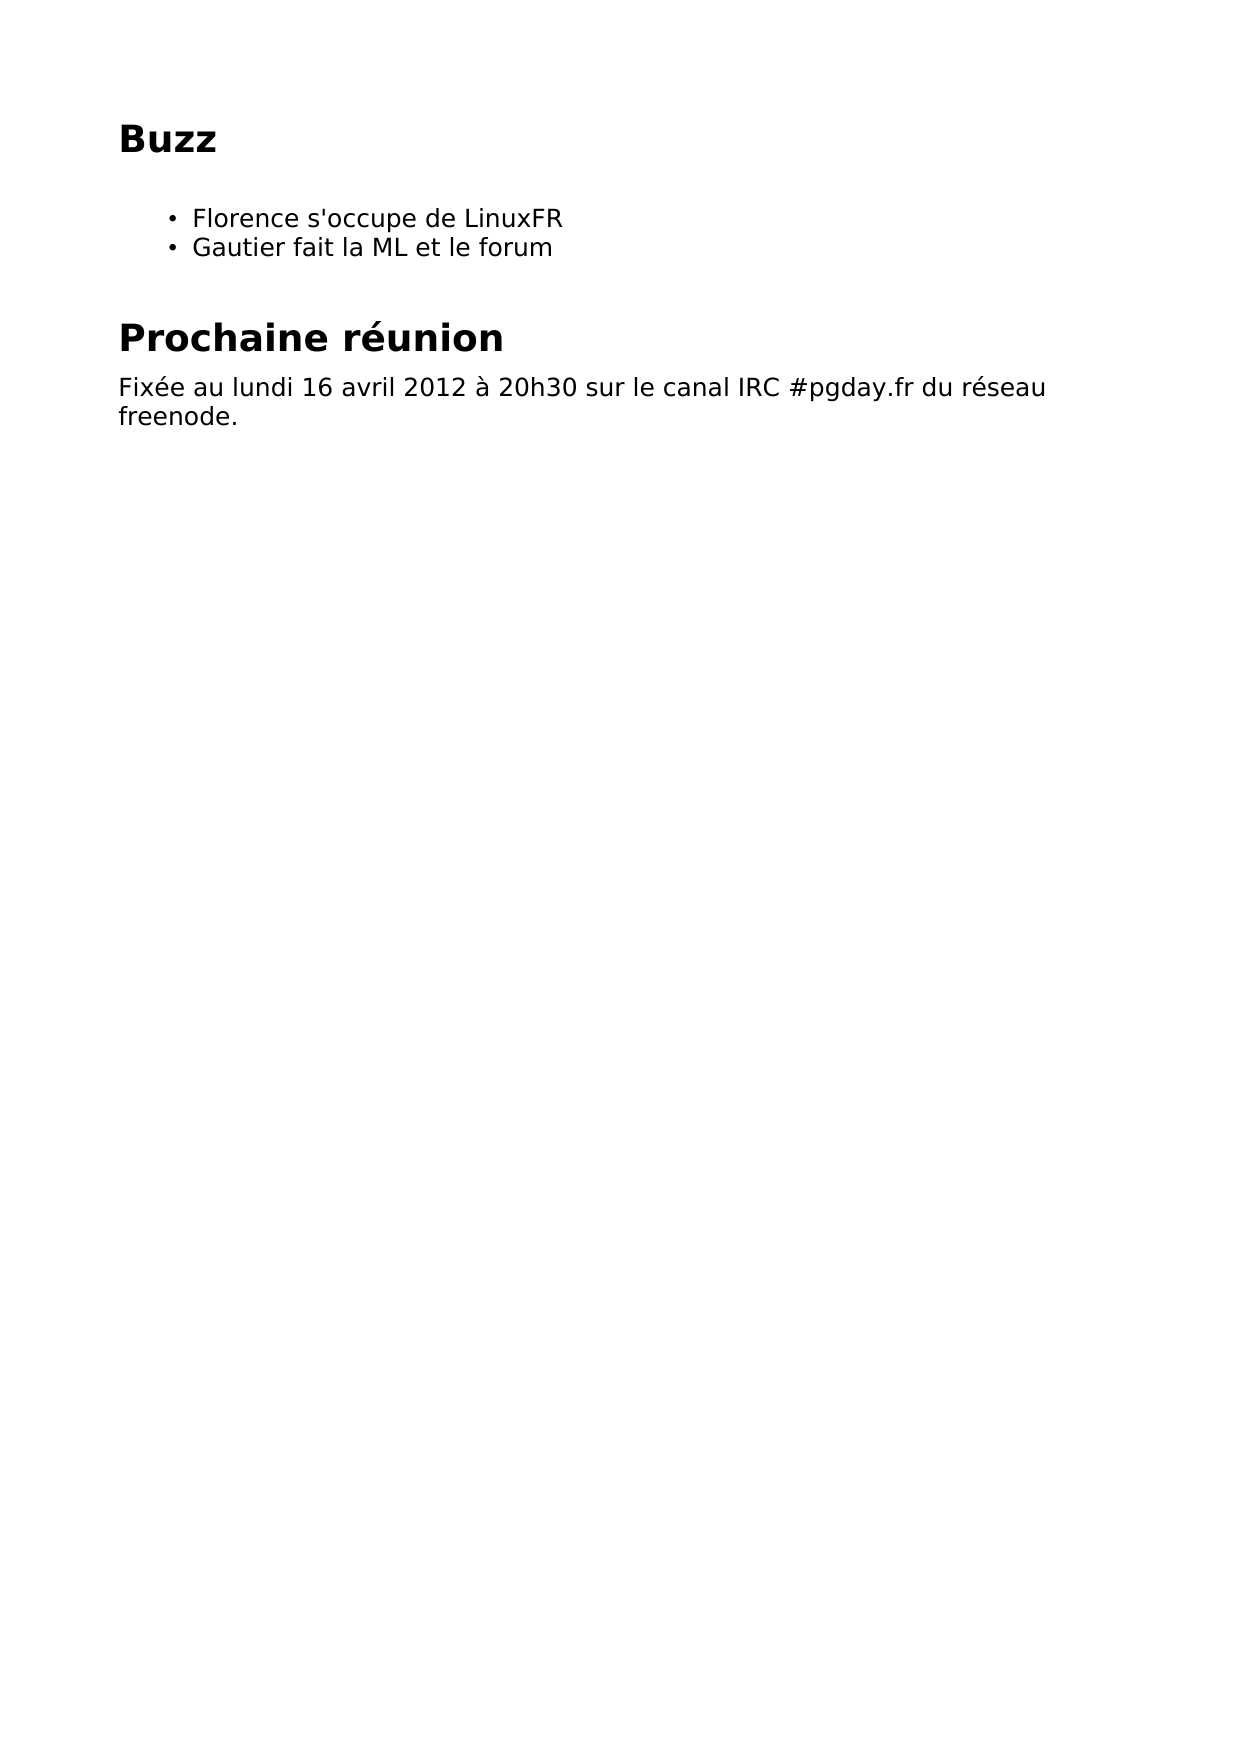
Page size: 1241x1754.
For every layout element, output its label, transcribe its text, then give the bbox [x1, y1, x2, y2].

list Florence s'occupe de LinuxFR [177, 204, 1122, 233]
subtitle Buzz [118, 118, 1122, 162]
list Gautier fait la ML et le forum [177, 233, 1122, 262]
subtitle Prochaine réunion [118, 317, 1122, 360]
text Fixée au lundi 16 avril 2012 à 20h30 sur le canal IRC #pgday.fr du réseau freenode. [118, 373, 1122, 431]
